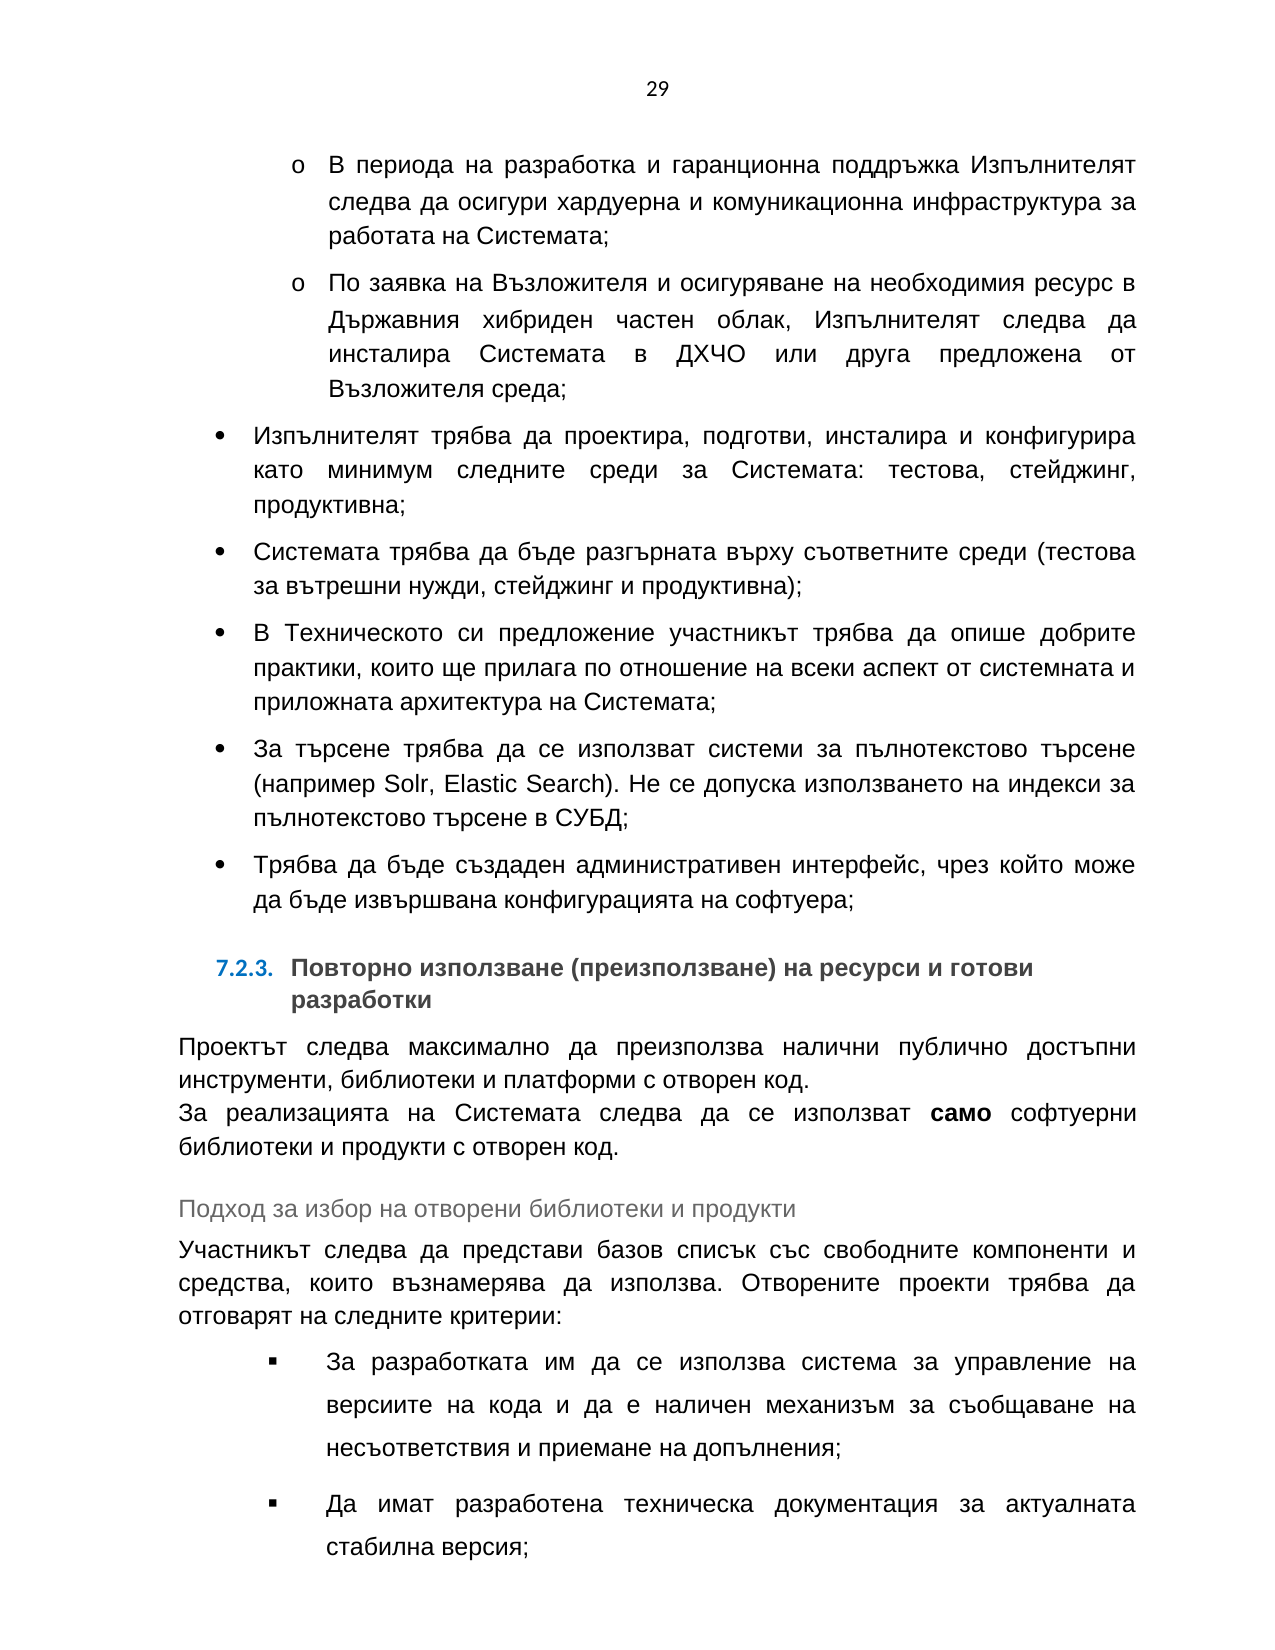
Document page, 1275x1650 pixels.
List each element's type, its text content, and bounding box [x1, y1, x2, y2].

text Проектът следва максимално да преизползва налични публично достъпни инструменти, библиотеки и платформи с отворен код. [178, 1032, 1137, 1094]
list За разработката им да се използва система за управление на версиите на кода и да е наличен механизъм за съобщаване на несъответствия и приемане на допълнения; [267, 1347, 1137, 1462]
list Да имат разработена техническа документация за актуалната стабилна версия; [267, 1488, 1137, 1561]
subtitle Подход за избор на отворени библиотеки и продукти [178, 1194, 1137, 1222]
list В периода на разработка и гаранционна поддръжка Изпълнителят следва да осигури хардуерна и комуникационна инфраструктура за работата на Системата; [291, 150, 1137, 250]
list Изпълнителят трябва да проектира, подготви, инсталира и конфигурира като минимум следните среди за Системата: тестова, стейджинг, продуктивна; [216, 421, 1137, 518]
text За реализацията на системата следва да се използват само софтуерни библиотеки и продукти с отворен код. [178, 1098, 1137, 1160]
list Трябва да бъде създаден административен интерфейс, чрез който може да бъде извършвана конфигурацията на софтуера; [216, 850, 1137, 914]
subtitle Повторно използване (преизползване) на ресурси и готови разработки [216, 952, 1137, 1014]
list За търсене трябва да се използват системи за пълнотекстово търсене (например Solr, Elastic Search). Не се допуска използването на индекси за пълнотекстово търсене в СУБД; [216, 734, 1137, 832]
list В Техническото си предложение участникът трябва да опише добрите практики, които ще прилага по отношение на всеки аспект от системната и приложната архитектура на Системата; [216, 618, 1137, 716]
list Системата трябва да бъде разгърната върху съответните среди (тестова за вътрешни нужди, стейджинг и продуктивна); [216, 537, 1137, 600]
list По заявка на Възложителя и осигуряване на необходимия ресурс в Държавния хибриден частен облак, Изпълнителят следва да инсталира Системата в ДХЧО или друга предложена от Възложителя среда; [291, 268, 1137, 402]
text Участникът следва да представи базов списък със свободните компоненти и средства, които възнамерява да използва. Отворените проекти трябва да отговарят на следните критерии: [178, 1235, 1137, 1330]
